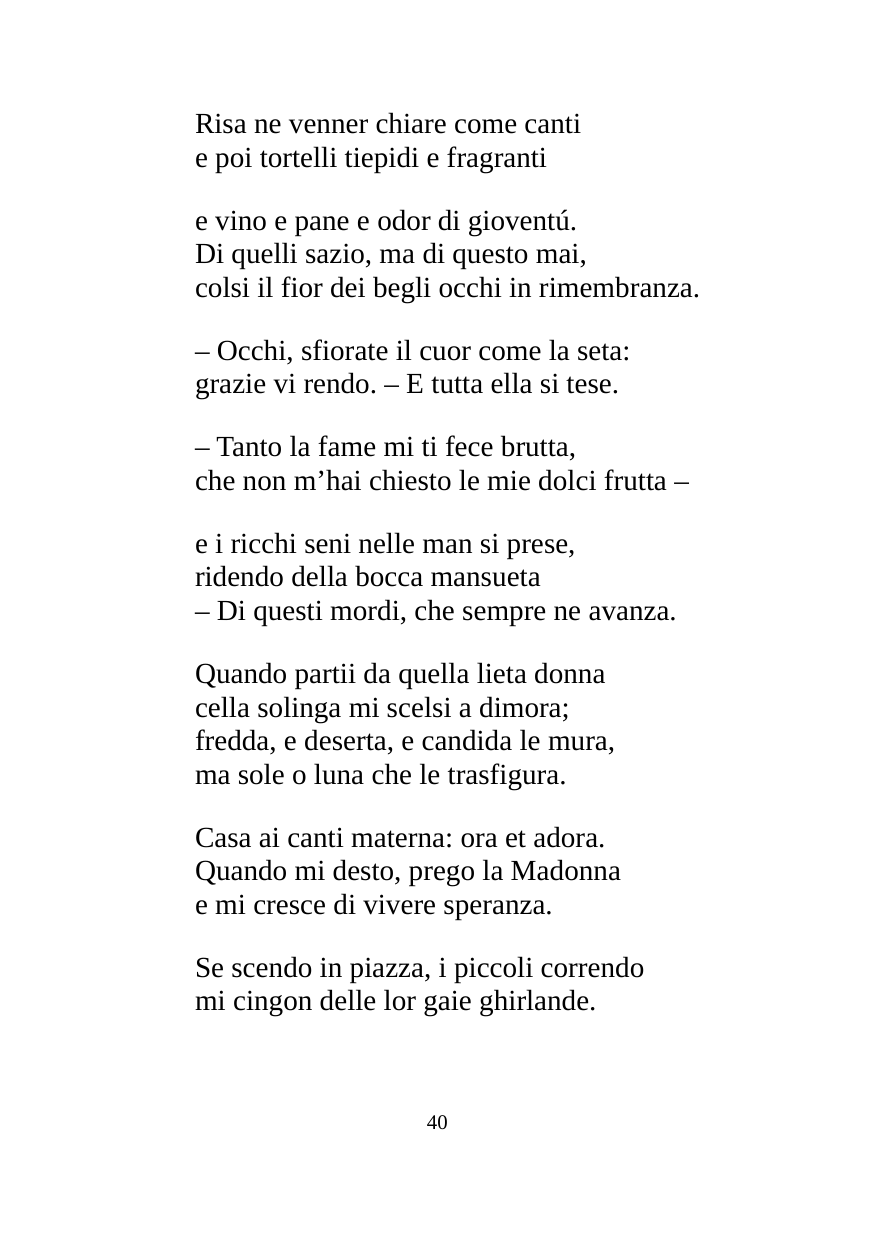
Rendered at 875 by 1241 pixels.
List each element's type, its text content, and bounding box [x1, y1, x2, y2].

text – Tanto la fame mi ti fece brutta, che non m’hai chiesto le mie dolci frutta – [195, 429, 768, 497]
text e i ricchi seni nelle man si prese, ridendo della bocca mansueta – Di questi mordi, che sempre ne avanza. [195, 526, 768, 627]
text Risa ne venner chiare come canti e poi tortelli tiepidi e fragranti [195, 106, 768, 173]
text Quando partii da quella lieta donna cella solinga mi scelsi a dimora; fredda, e deserta, e candida le mura, ma sole o luna che le trasfigura. [195, 656, 768, 790]
text – Occhi, sfiorate il cuor come la seta: grazie vi rendo. – E tutta ella si tese. [195, 333, 768, 400]
text Casa ai canti materna: ora et adora. Quando mi desto, prego la Madonna e mi cresce di vivere speranza. [195, 820, 768, 920]
text e vino e pane e odor di gioventú. Di quelli sazio, ma di questo mai, colsi il fior dei begli occhi in rimembranza. [195, 203, 768, 303]
text Se scendo in piazza, i piccoli correndo mi cingon delle lor gaie ghirlande. [195, 950, 768, 1017]
